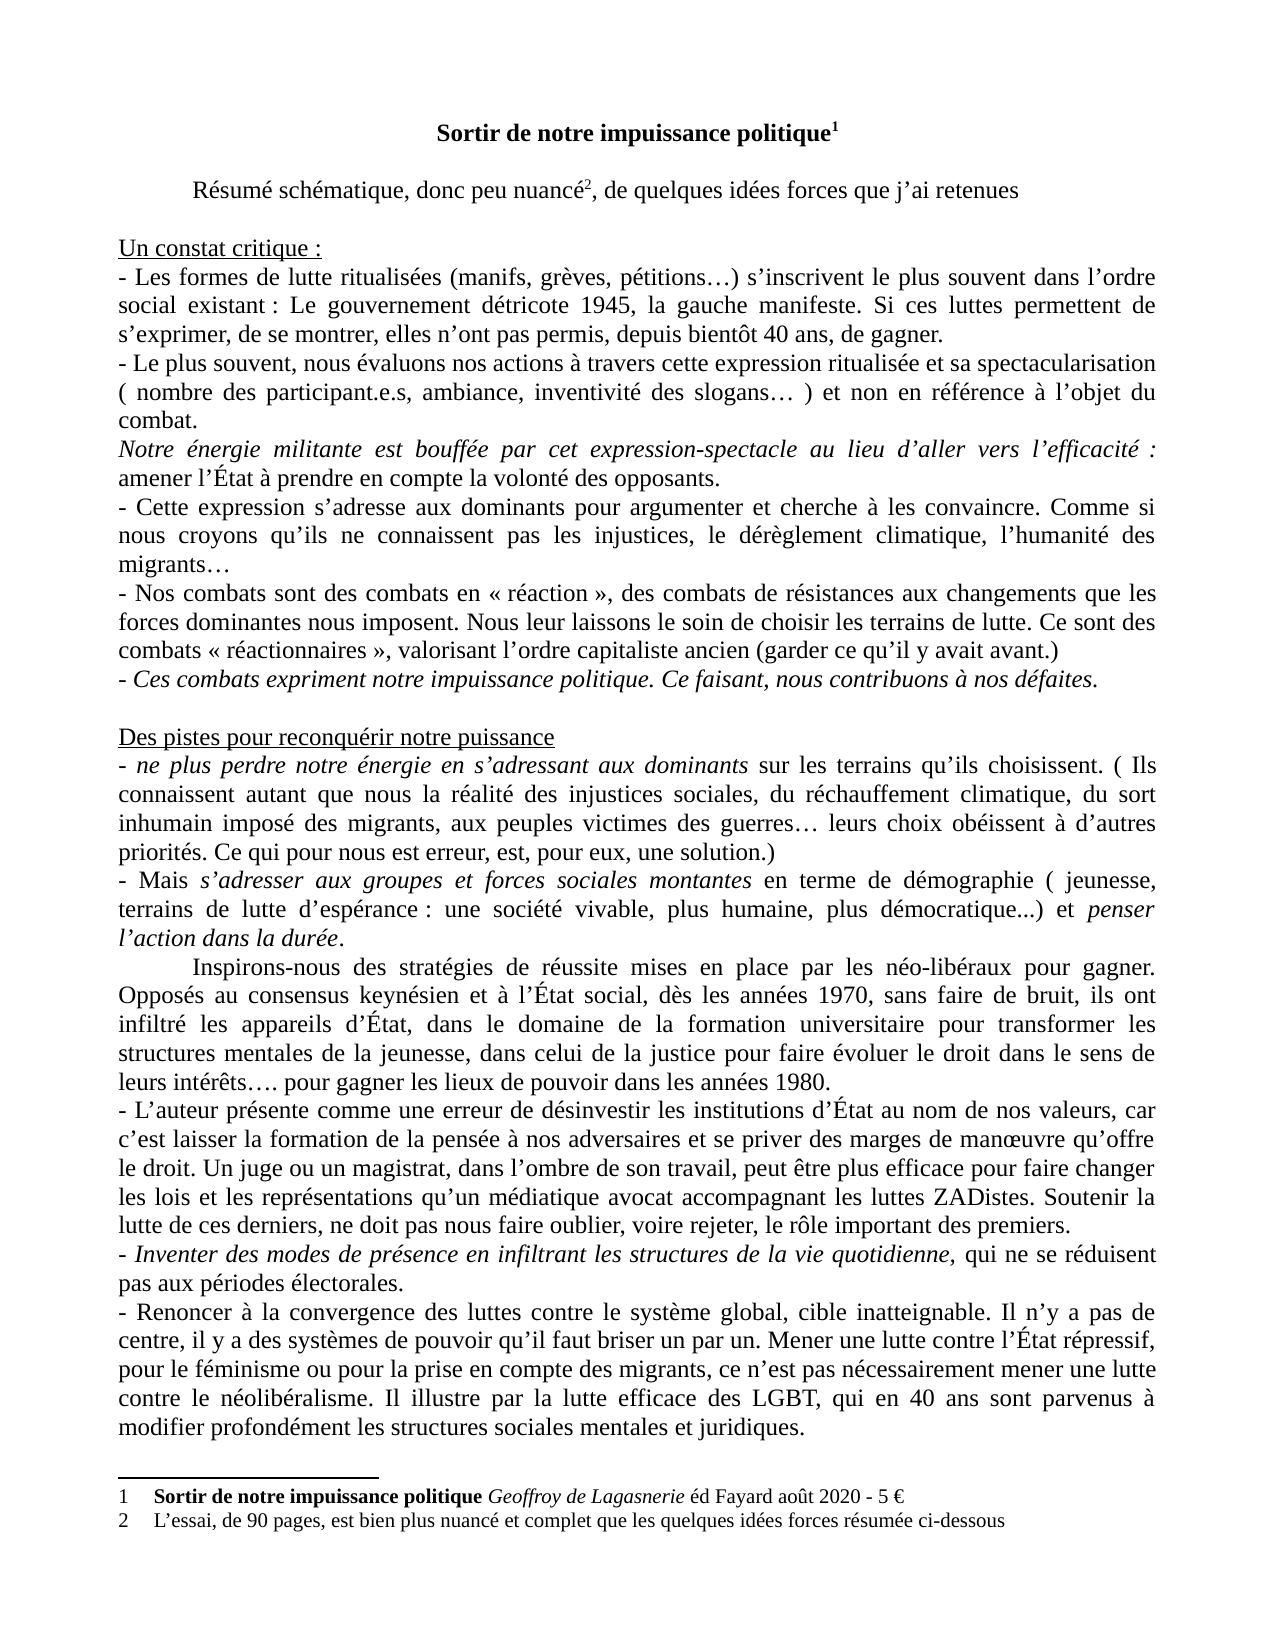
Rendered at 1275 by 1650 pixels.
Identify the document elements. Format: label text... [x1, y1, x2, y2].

text Un constat critique : [118, 233, 1157, 262]
text L’essai, de 90 pages, est bien plus nuancé et complet que les quelques idées forces résumée ci-dessous [118, 1508, 1157, 1532]
text Notre énergie militante est bouffée par cet expression-spectacle au lieu d’aller vers l’efficacité : amener l’État à prendre en compte la volonté des opposants. [118, 434, 1157, 492]
text - Les formes de lutte ritualisées (manifs, grèves, pétitions…) s’inscrivent le plus souvent dans l’ordre social existant : Le gouvernement détricote 1945, la gauche manifeste. Si ces luttes permettent de s’exprimer, de se montrer, elles n’ont pas permis, depuis bientôt 40 ans, de gagner. [118, 262, 1157, 348]
text - Inventer des modes de présence en infiltrant les structures de la vie quotidienne, qui ne se réduisent pas aux périodes électorales. [118, 1239, 1157, 1297]
text - Ces combats expriment notre impuissance politique. Ce faisant, nous contribuons à nos défaites. [118, 664, 1157, 693]
text Inspirons-nous des stratégies de réussite mises en place par les néo-libéraux pour gagner. Opposés au consensus keynésien et à l’État social, dès les années 1970, sans faire de bruit, ils ont infiltré les appareils d’État, dans le domaine de la formation universitaire pour transformer les structures mentales de la jeunesse, dans celui de la justice pour faire évoluer le droit dans le sens de leurs intérêts…. pour gagner les lieux de pouvoir dans les années 1980. [118, 952, 1157, 1096]
text - ne plus perdre notre énergie en s’adressant aux dominants sur les terrains qu’ils choisissent. ( Ils connaissent autant que nous la réalité des injustices sociales, du réchauffement climatique, du sort inhumain imposé des migrants, aux peuples victimes des guerres… leurs choix obéissent à d’autres priorités. Ce qui pour nous est erreur, est, pour eux, une solution.) [118, 751, 1157, 866]
text - Nos combats sont des combats en « réaction », des combats de résistances aux changements que les forces dominantes nous imposent. Nous leur laissons le soin de choisir les terrains de lutte. Ce sont des combats « réactionnaires », valorisant l’ordre capitaliste ancien (garder ce qu’il y avait avant.) [118, 578, 1157, 664]
text - Renoncer à la convergence des luttes contre le système global, cible inatteignable. Il n’y a pas de centre, il y a des systèmes de pouvoir qu’il faut briser un par un. Mener une lutte contre l’État répressif, pour le féminisme ou pour la prise en compte des migrants, ce n’est pas nécessairement mener une lutte contre le néolibéralisme. Il illustre par la lutte efficace des LGBT, qui en 40 ans sont parvenus à modifier profondément les structures sociales mentales et juridiques. [118, 1297, 1157, 1441]
text Résumé schématique, donc peu nuancé, de quelques idées forces que j’ai retenues [118, 176, 1157, 204]
text - Cette expression s’adresse aux dominants pour argumenter et cherche à les convaincre. Comme si nous croyons qu’ils ne connaissent pas les injustices, le dérèglement climatique, l’humanité des migrants… [118, 492, 1157, 578]
text Sortir de notre impuissance politique Geoffroy de Lagasnerie éd Fayard août 2020 - 5 € [118, 1484, 1157, 1508]
text - Mais s’adresser aux groupes et forces sociales montantes en terme de démographie ( jeunesse, terrains de lutte d’espérance : une société vivable, plus humaine, plus démocratique...) et penser l’action dans la durée. [118, 866, 1157, 952]
text Sortir de notre impuissance politique [118, 118, 1157, 147]
text - Le plus souvent, nous évaluons nos actions à travers cette expression ritualisée et sa spectacularisation ( nombre des participant.e.s, ambiance, inventivité des slogans… ) et non en référence à l’objet du combat. [118, 348, 1157, 434]
text - L’auteur présente comme une erreur de désinvestir les institutions d’État au nom de nos valeurs, car c’est laisser la formation de la pensée à nos adversaires et se priver des marges de manœuvre qu’offre le droit. Un juge ou un magistrat, dans l’ombre de son travail, peut être plus efficace pour faire changer les lois et les représentations qu’un médiatique avocat accompagnant les luttes ZADistes. Soutenir la lutte de ces derniers, ne doit pas nous faire oublier, voire rejeter, le rôle important des premiers. [118, 1096, 1157, 1239]
text Des pistes pour reconquérir notre puissance [118, 722, 1157, 751]
